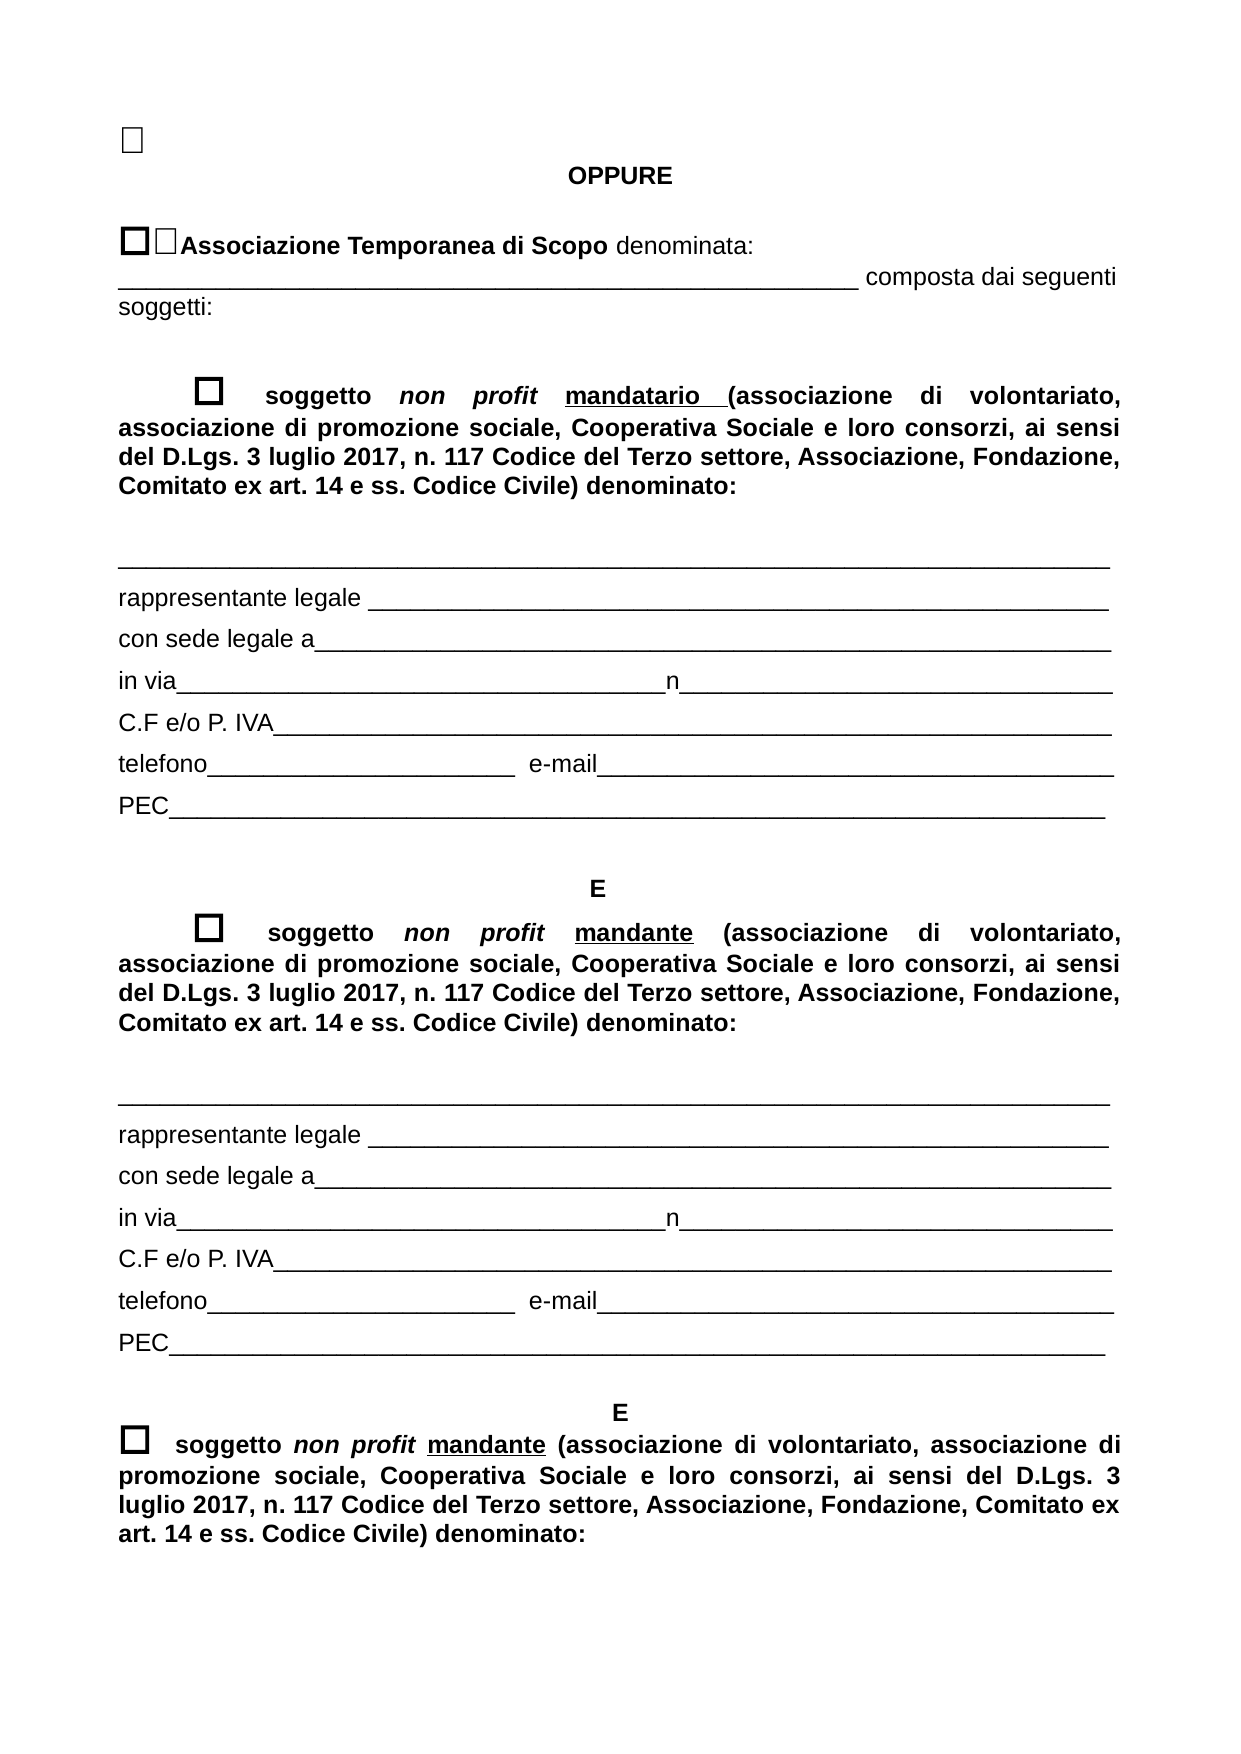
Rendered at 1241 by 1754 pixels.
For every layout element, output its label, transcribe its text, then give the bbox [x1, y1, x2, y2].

text E [118, 874, 1122, 903]
text C.F e/o P. IVA____________________________________________________________ [118, 707, 1122, 737]
text Associazione Temporanea di Scopo denominata: _____________________________________________________ composta dai seguenti soggetti: [118, 219, 1122, 320]
text rappresentante legale _____________________________________________________ [118, 1119, 1122, 1149]
text con sede legale a_________________________________________________________ [118, 624, 1122, 653]
text  soggetto non profit mandatario (associazione di volontariato, associazione di promozione sociale, Cooperativa Sociale e loro consorzi, ai sensi del D.Lgs. 3 luglio 2017, n. 117 Codice del Terzo settore, Associazione, Fondazione, Comitato ex art. 14 e ss. Codice Civile) denominato: [118, 378, 1122, 500]
text PEC___________________________________________________________________ [118, 1327, 1122, 1356]
text in via___________________________________n_______________________________ [118, 1203, 1122, 1232]
text OPPURE [118, 161, 1122, 190]
text telefono______________________ e-mail_____________________________________ [118, 749, 1122, 778]
text _______________________________________________________________________ [118, 1078, 1122, 1107]
text in via___________________________________n_______________________________ [118, 666, 1122, 695]
text C.F e/o P. IVA____________________________________________________________ [118, 1244, 1122, 1273]
text E [118, 1398, 1122, 1427]
text telefono______________________ e-mail_____________________________________ [118, 1286, 1122, 1315]
text  soggetto non profit mandante (associazione di volontariato, associazione di promozione sociale, Cooperativa Sociale e loro consorzi, ai sensi del D.Lgs. 3 luglio 2017, n. 117 Codice del Terzo settore, Associazione, Fondazione, Comitato ex art. 14 e ss. Codice Civile) denominato: [118, 915, 1122, 1036]
text rappresentante legale _____________________________________________________ [118, 583, 1122, 612]
text _______________________________________________________________________ [118, 541, 1122, 570]
text  [118, 118, 1122, 161]
text con sede legale a_________________________________________________________ [118, 1161, 1122, 1190]
text PEC___________________________________________________________________ [118, 791, 1122, 820]
text  soggetto non profit mandante (associazione di volontariato, associazione di promozione sociale, Cooperativa Sociale e loro consorzi, ai sensi del D.Lgs. 3 luglio 2017, n. 117 Codice del Terzo settore, Associazione, Fondazione, Comitato ex art. 14 e ss. Codice Civile) denominato: [118, 1427, 1122, 1548]
